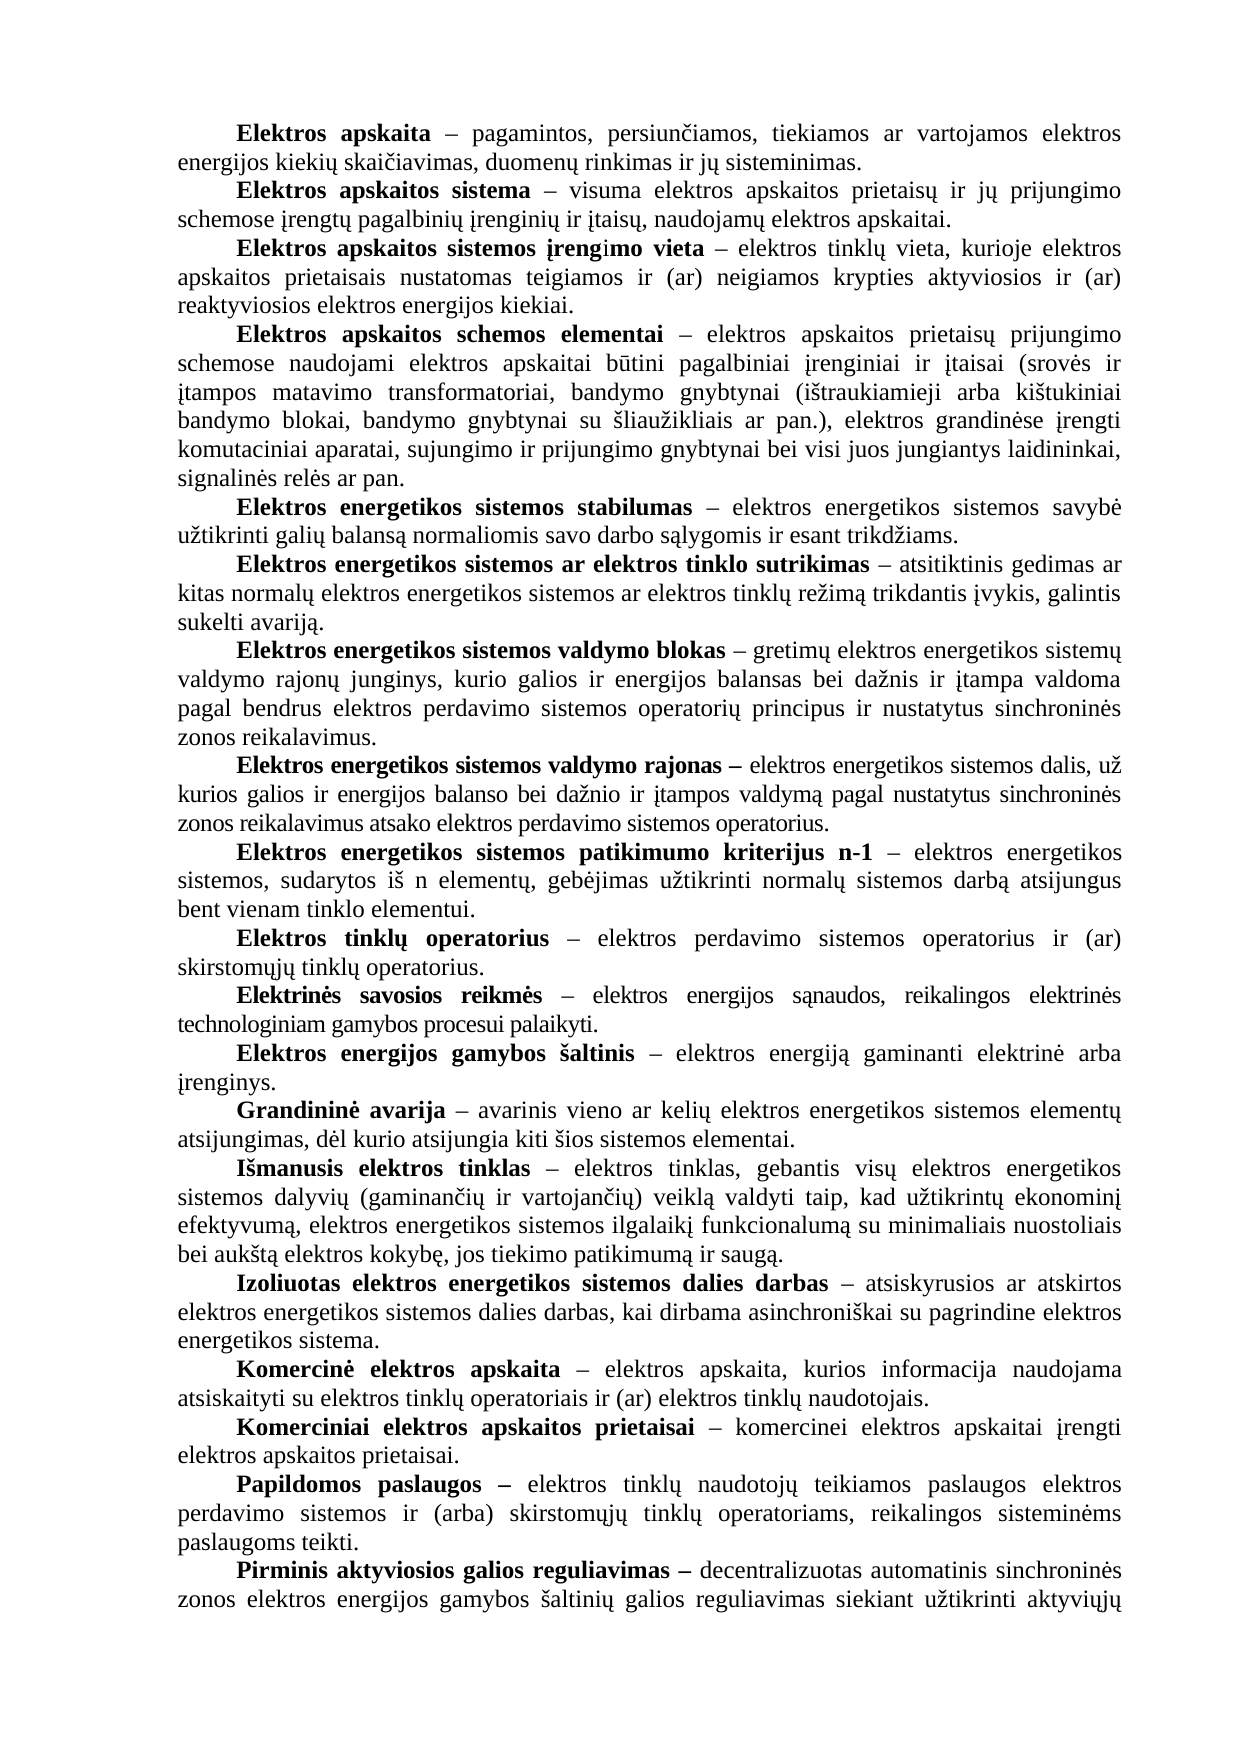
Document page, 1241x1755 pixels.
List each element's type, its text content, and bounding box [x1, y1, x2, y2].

text Elektros energetikos sistemos stabilumas – elektros energetikos sistemos savybė užtikrinti galių balansą normaliomis savo darbo sąlygomis ir esant trikdžiams. [177, 492, 1122, 549]
text Elektros apskaitos schemos elementai – elektros apskaitos prietaisų prijungimo schemose naudojami elektros apskaitai būtini pagalbiniai įrenginiai ir įtaisai (srovės ir įtampos matavimo transformatoriai, bandymo gnybtynai (ištraukiamieji arba kištukiniai bandymo blokai, bandymo gnybtynai su šliaužikliais ar pan.), elektros grandinėse įrengti komutaciniai aparatai, sujungimo ir prijungimo gnybtynai bei visi juos jungiantys laidininkai, signalinės relės ar pan. [177, 319, 1122, 492]
text Elektros energetikos sistemos valdymo blokas – gretimų elektros energetikos sistemų valdymo rajonų junginys, kurio galios ir energijos balansas bei dažnis ir įtampa valdoma pagal bendrus elektros perdavimo sistemos operatorių principus ir nustatytus sinchroninės zonos reikalavimus. [177, 636, 1122, 751]
text Išmanusis elektros tinklas – elektros tinklas, gebantis visų elektros energetikos sistemos dalyvių (gaminančių ir vartojančių) veiklą valdyti taip, kad užtikrintų ekonominį efektyvumą, elektros energetikos sistemos ilgalaikį funkcionalumą su minimaliais nuostoliais bei aukštą elektros kokybę, jos tiekimo patikimumą ir saugą. [177, 1153, 1122, 1268]
text Grandininė avarija – avarinis vieno ar kelių elektros energetikos sistemos elementų atsijungimas, dėl kurio atsijungia kiti šios sistemos elementai. [177, 1096, 1122, 1153]
text Elektros energijos gamybos šaltinis – elektros energiją gaminanti elektrinė arba įrenginys. [177, 1038, 1122, 1096]
text Elektros energetikos sistemos ar elektros tinklo sutrikimas – atsitiktinis gedimas ar kitas normalų elektros energetikos sistemos ar elektros tinklų režimą trikdantis įvykis, galintis sukelti avariją. [177, 549, 1122, 636]
text Elektros tinklų operatorius – elektros perdavimo sistemos operatorius ir (ar) skirstomųjų tinklų operatorius. [177, 923, 1122, 981]
text Pirminis aktyviosios galios reguliavimas – decentralizuotas automatinis sinchroninės zonos elektros energijos gamybos šaltinių galios reguliavimas siekiant užtikrinti aktyviųjų [177, 1556, 1122, 1613]
text Elektros apskaitos sistema – visuma elektros apskaitos prietaisų ir jų prijungimo schemose įrengtų pagalbinių įrenginių ir įtaisų, naudojamų elektros apskaitai. [177, 176, 1122, 233]
text Elektros apskaitos sistemos įrengimo vieta – elektros tinklų vieta, kurioje elektros apskaitos prietaisais nustatomas teigiamos ir (ar) neigiamos krypties aktyviosios ir (ar) reaktyviosios elektros energijos kiekiai. [177, 233, 1122, 319]
text Papildomos paslaugos – elektros tinklų naudotojų teikiamos paslaugos elektros perdavimo sistemos ir (arba) skirstomųjų tinklų operatoriams, reikalingos sisteminėms paslaugoms teikti. [177, 1469, 1122, 1556]
text Elektros energetikos sistemos valdymo rajonas – elektros energetikos sistemos dalis, už kurios galios ir energijos balanso bei dažnio ir įtampos valdymą pagal nustatytus sinchroninės zonos reikalavimus atsako elektros perdavimo sistemos operatorius. [177, 751, 1122, 837]
text Elektros energetikos sistemos patikimumo kriterijus n-1 – elektros energetikos sistemos, sudarytos iš n elementų, gebėjimas užtikrinti normalų sistemos darbą atsijungus bent vienam tinklo elementui. [177, 837, 1122, 923]
text Elektros apskaita – pagamintos, persiunčiamos, tiekiamos ar vartojamos elektros energijos kiekių skaičiavimas, duomenų rinkimas ir jų sisteminimas. [177, 118, 1122, 176]
text Elektrinės savosios reikmės – elektros energijos sąnaudos, reikalingos elektrinės technologiniam gamybos procesui palaikyti. [177, 981, 1122, 1038]
text Komercinė elektros apskaita – elektros apskaita, kurios informacija naudojama atsiskaityti su elektros tinklų operatoriais ir (ar) elektros tinklų naudotojais. [177, 1354, 1122, 1412]
text Izoliuotas elektros energetikos sistemos dalies darbas – atsiskyrusios ar atskirtos elektros energetikos sistemos dalies darbas, kai dirbama asinchroniškai su pagrindine elektros energetikos sistema. [177, 1268, 1122, 1354]
text Komerciniai elektros apskaitos prietaisai – komercinei elektros apskaitai įrengti elektros apskaitos prietaisai. [177, 1412, 1122, 1469]
